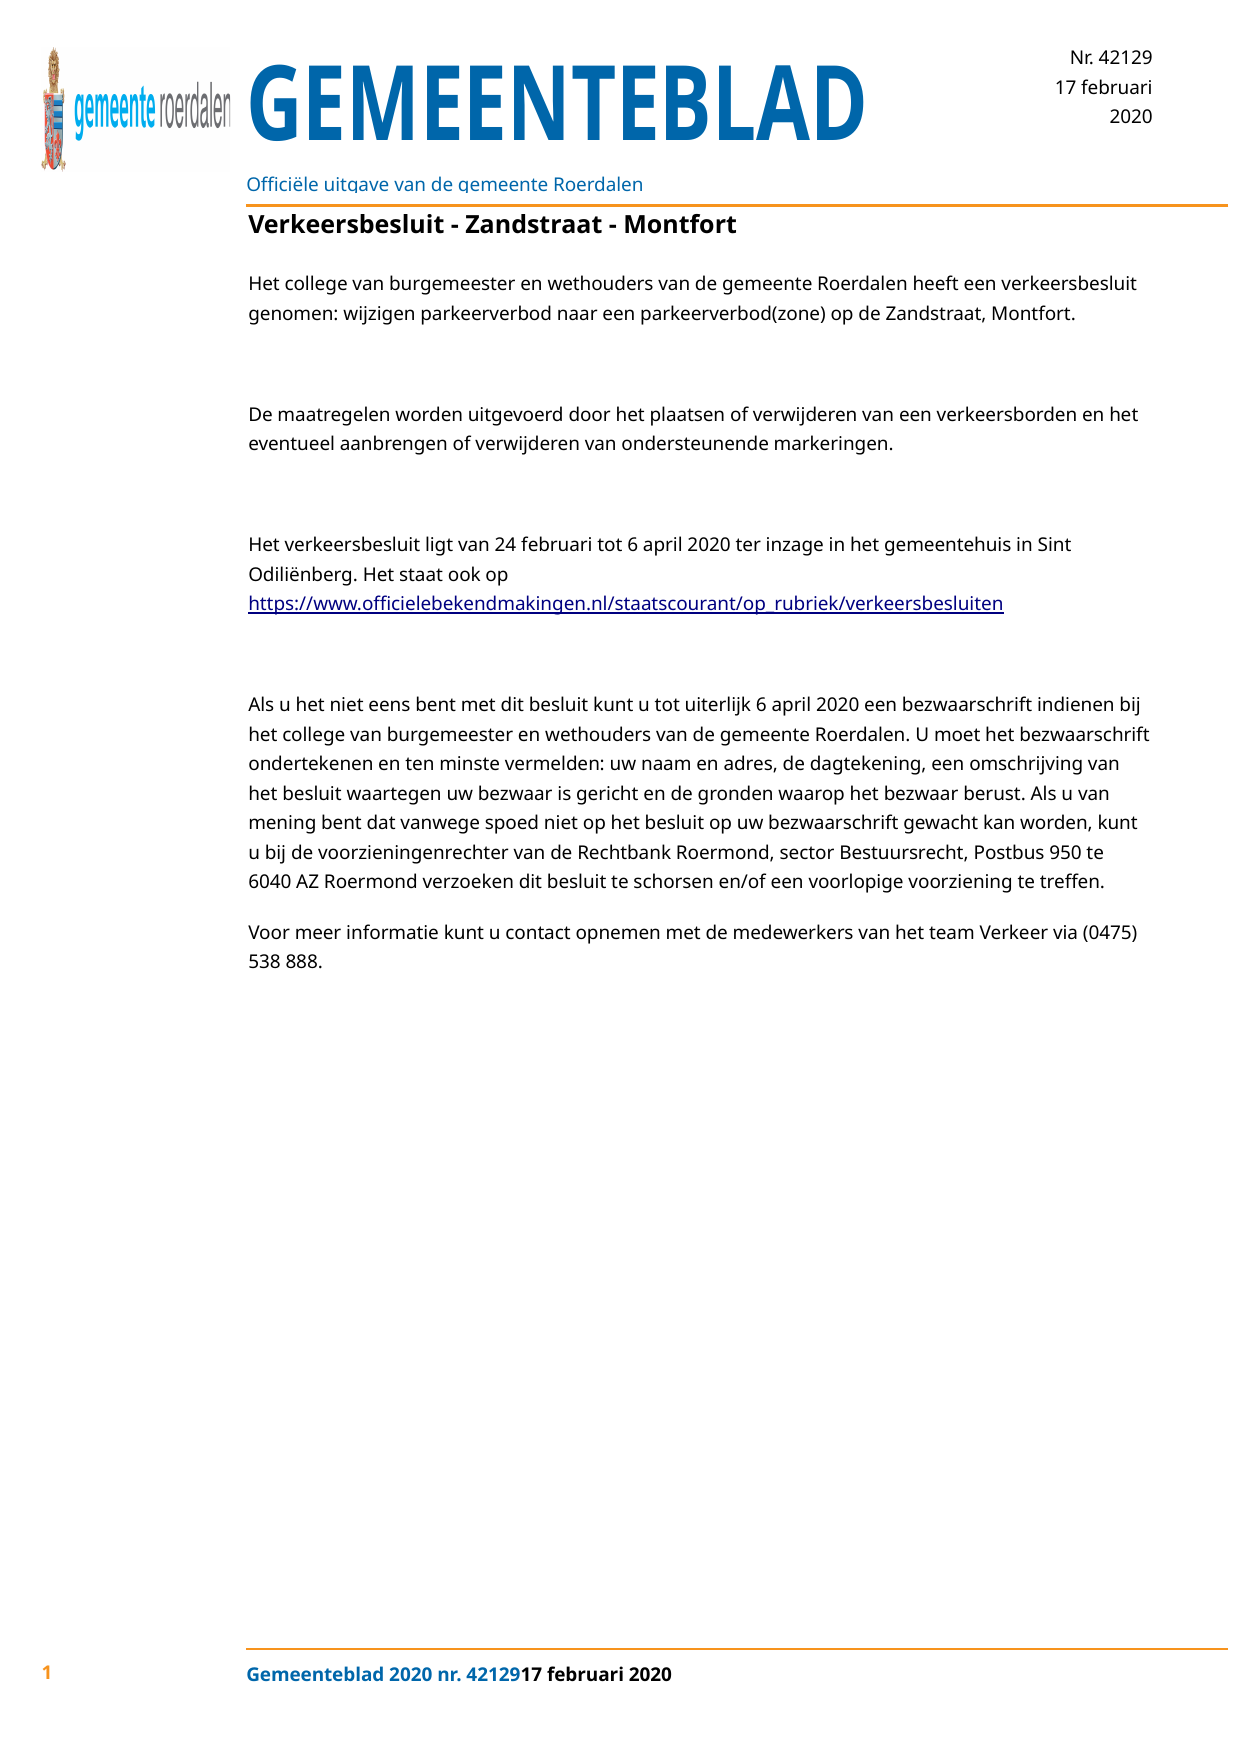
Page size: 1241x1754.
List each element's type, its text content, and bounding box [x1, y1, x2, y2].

text De maatregelen worden uitgevoerd door het plaatsen of verwijderen van een verkeersborden en het eventueel aanbrengen of verwijderen van ondersteunende markeringen. [248, 401, 1152, 456]
text Verkeersbesluit - Zandstraat - Montfort [248, 207, 1152, 241]
picture [41, 47, 231, 172]
text Het verkeersbesluit ligt van 24 februari tot 6 april 2020 ter inzage in het gemeentehuis in Sint Odiliënberg. Het staat ook op https://www.officielebekendmakingen.nl/staatscourant/op_rubriek/verkeersbesluiten [248, 531, 1152, 616]
text Het college van burgemeester en wethouders van de gemeente Roerdalen heeft een verkeersbesluit genomen: wijzigen parkeerverbod naar een parkeerverbod(zone) op de Zandstraat, Montfort. [248, 270, 1152, 326]
text Als u het niet eens bent met dit besluit kunt u tot uiterlijk 6 april 2020 een bezwaarschrift indienen bij het college van burgemeester en wethouders van de gemeente Roerdalen. U moet het bezwaarschrift ondertekenen en ten minste vermelden: uw naam en adres, de dagtekening, een omschrijving van het besluit waartegen uw bezwaar is gericht en de gronden waarop het bezwaar berust. Als u van mening bent dat vanwege spoed niet op het besluit op uw bezwaarschrift gewacht kan worden, kunt u bij de voorzieningenrechter van de Rechtbank Roermond, sector Bestuursrecht, Postbus 950 te 6040 AZ Roermond verzoeken dit besluit te schorsen en/of een voorlopige voorziening te treffen. [248, 691, 1152, 894]
text Voor meer informatie kunt u contact opnemen met de medewerkers van het team Verkeer via (0475) 538 888. [248, 919, 1152, 974]
